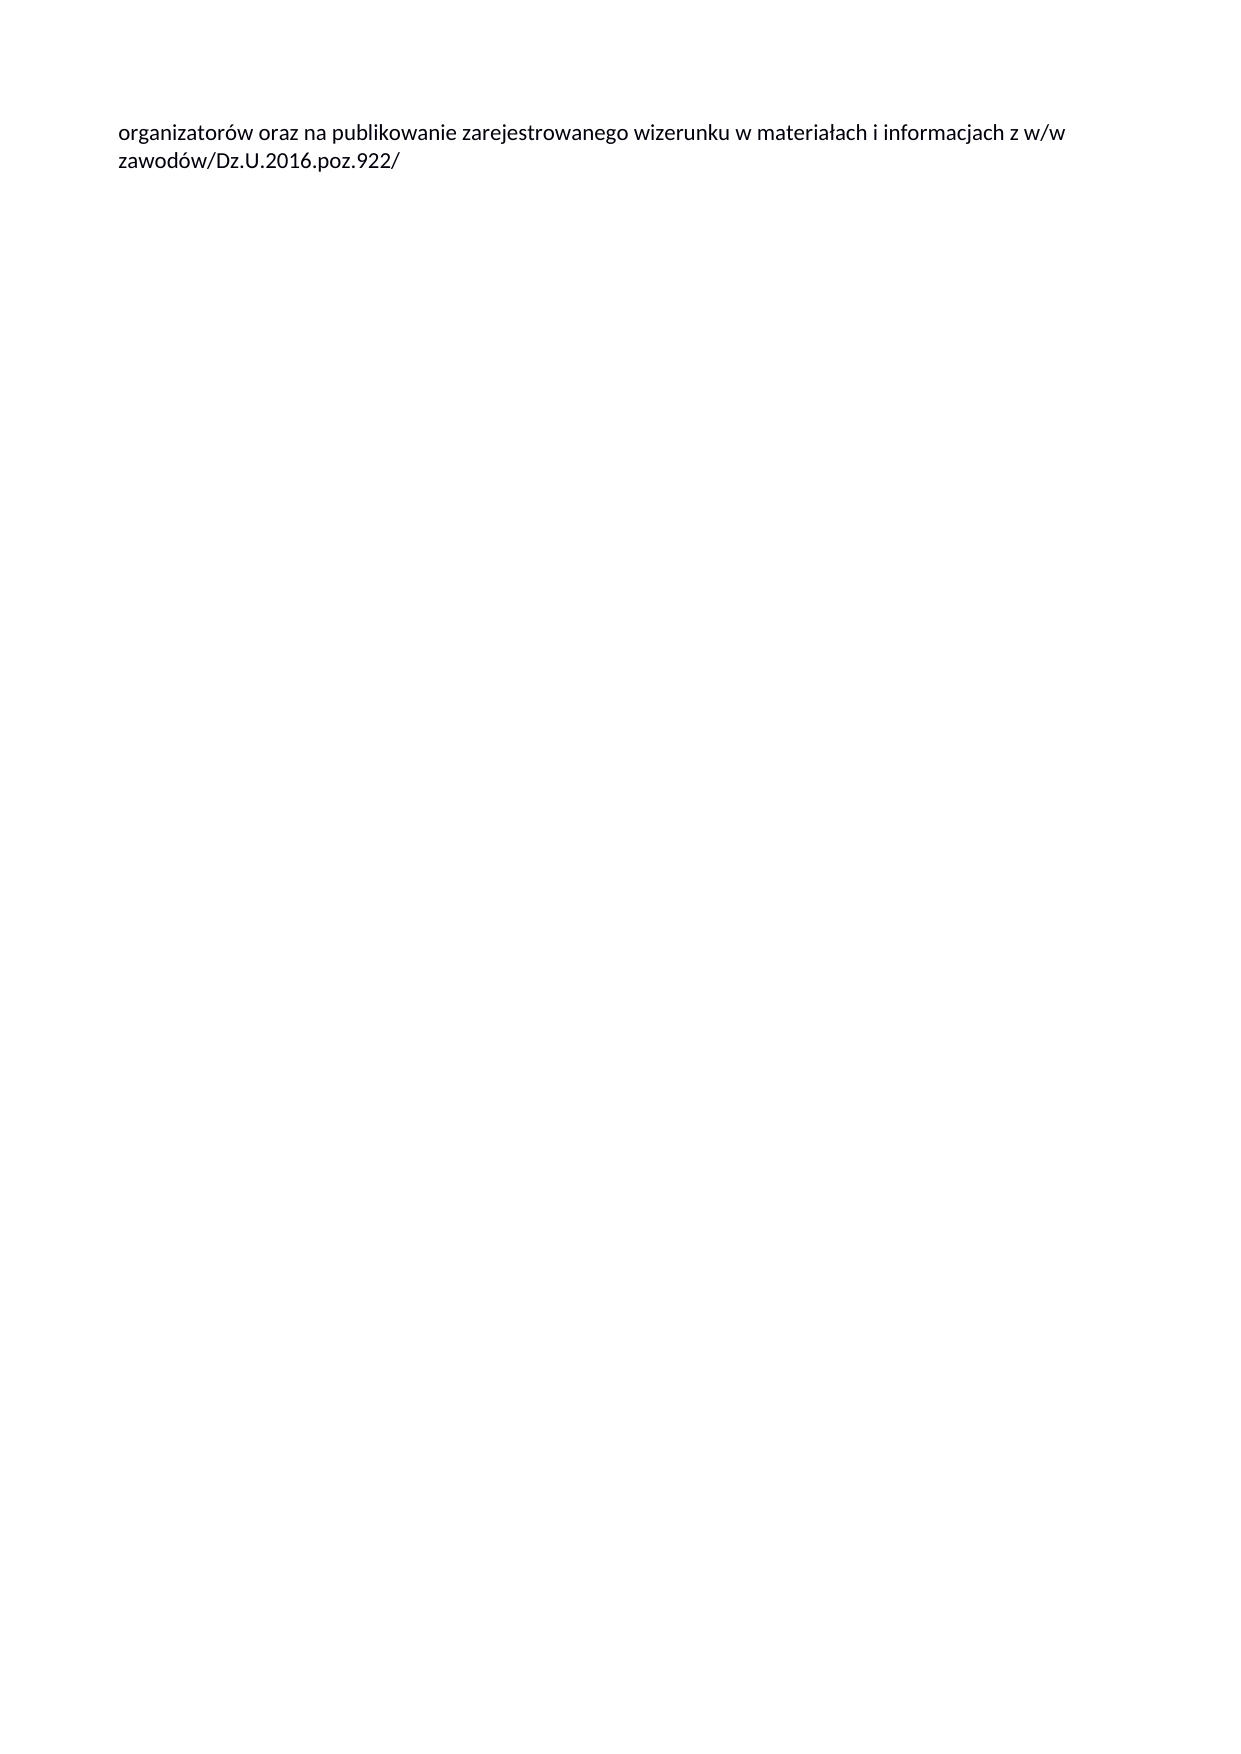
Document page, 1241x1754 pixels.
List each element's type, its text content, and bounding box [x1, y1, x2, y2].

text organizatorów oraz na publikowanie zarejestrowanego wizerunku w materiałach i informacjach z w/w zawodów/Dz.U.2016.poz.922/ [118, 118, 1122, 174]
